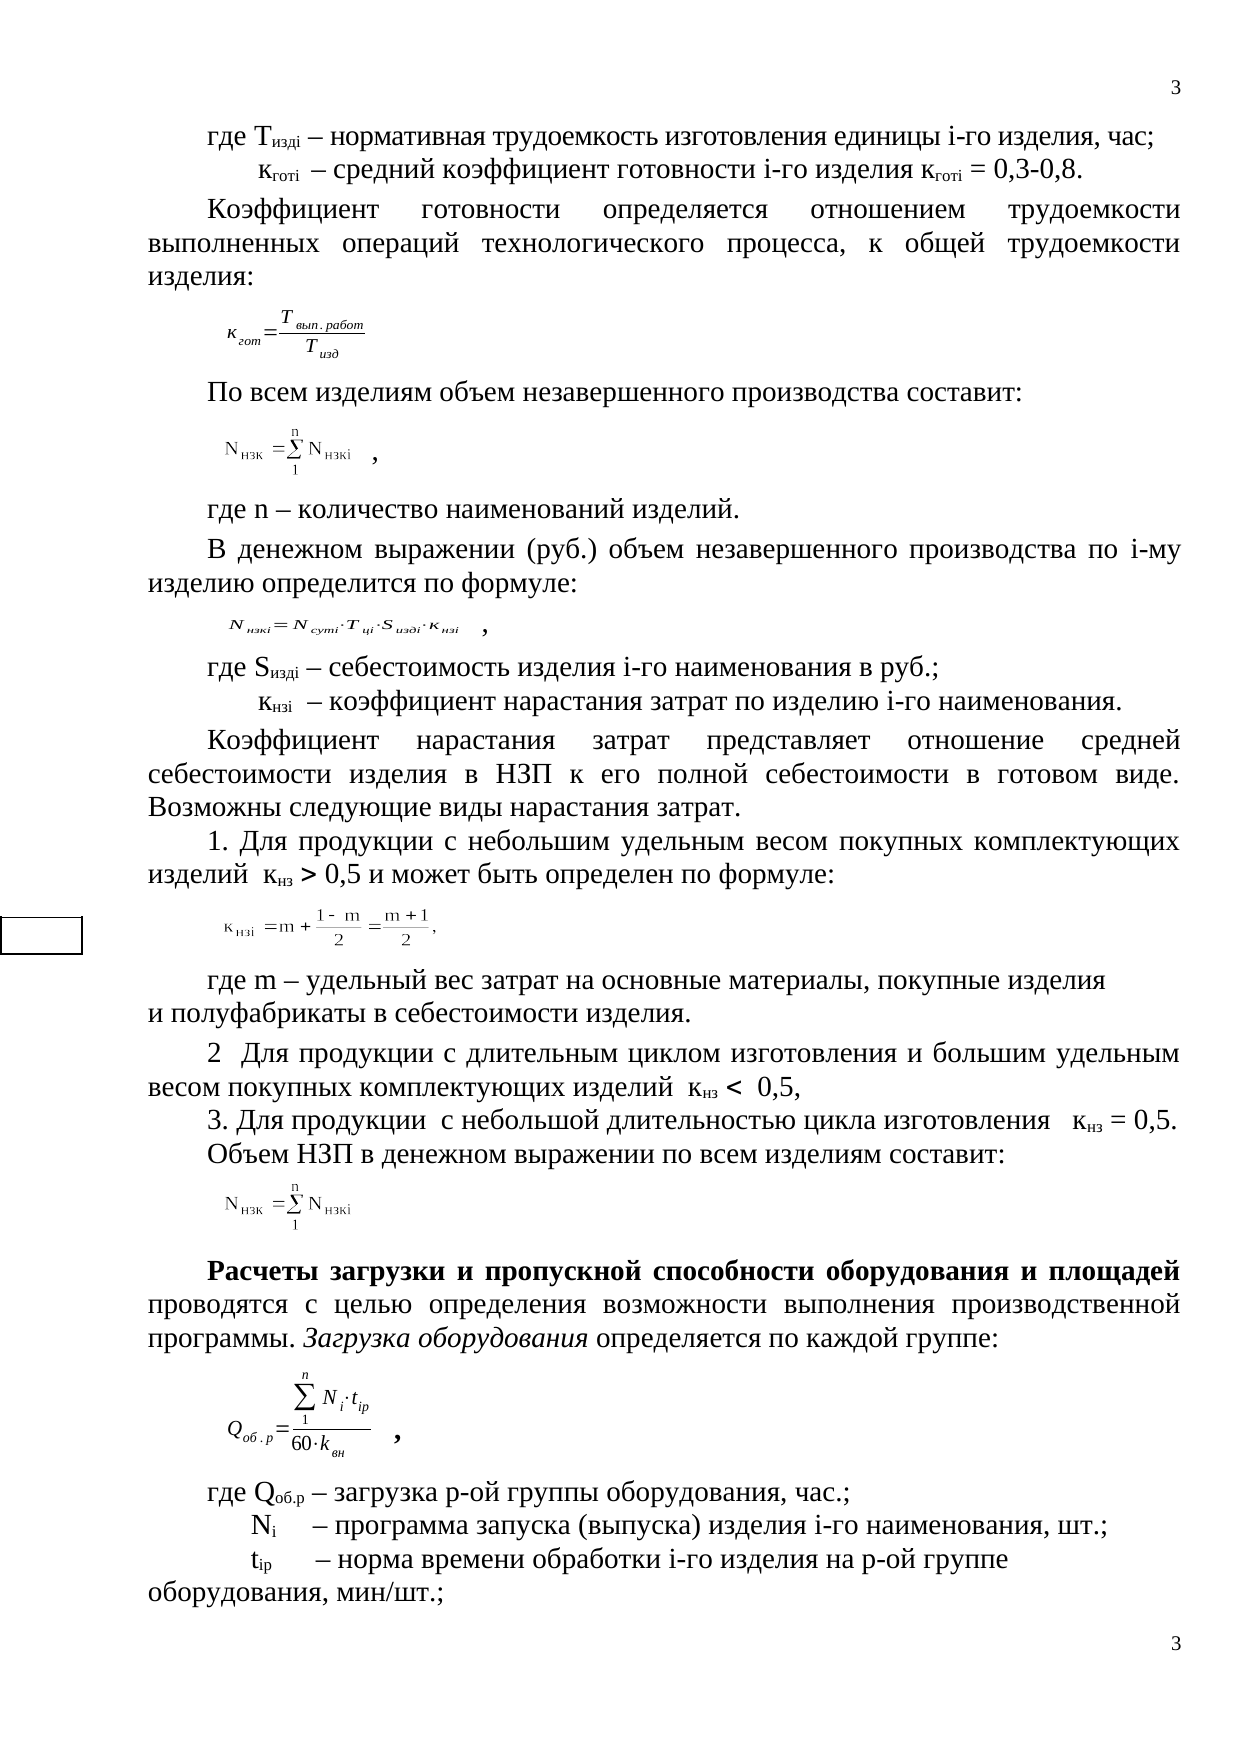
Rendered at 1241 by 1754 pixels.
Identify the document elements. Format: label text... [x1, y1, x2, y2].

text Коэффициент нарастания затрат представляет отношение средней себестоимости изделия в НЗП к его полной себестоимости в готовом виде. Возможны следующие виды нарастания затрат. [148, 722, 1181, 823]
text 3. Для продукции с небольшой длительностью цикла изготовления кнз = 0,5. [148, 1102, 1181, 1136]
text где Qоб.р – загрузка р-ой группы оборудования, час.; [148, 1474, 1181, 1507]
text , [148, 1360, 1181, 1467]
text Коэффициент готовности определяется отношением трудоемкости выполненных операций технологического процесса, к общей трудоемкости изделия: [148, 191, 1181, 292]
text и полуфабрикаты в себестоимости изделия. [148, 995, 1181, 1029]
text Расчеты загрузки и пропускной способности оборудования и площадей проводятся с целью определения возможности выполнения производственной программы. Загрузка оборудования определяется по каждой группе: [148, 1253, 1181, 1353]
text В денежном выражении (руб.) объем незавершенного производства по i-му изделию определится по формуле: [148, 531, 1181, 598]
text оборудования, мин/шт.; [148, 1574, 1181, 1608]
text По всем изделиям объем незавершенного производства составит: [148, 374, 1181, 408]
text tip – норма времени обработки i-го изделия на р-ой группе [148, 1541, 1181, 1574]
text , [148, 414, 1181, 485]
text Объем НЗП в денежном выражении по всем изделиям составит: [148, 1136, 1181, 1169]
text где Тиздi – нормативная трудоемкость изготовления единицы i-го изделия, час; [148, 118, 1181, 152]
text , [148, 605, 1181, 643]
text где m – удельный вес затрат на основные материалы, покупные изделия [148, 962, 1181, 995]
text кготi – средний коэффициент готовности i-го изделия кготi = 0,3-0,8. [148, 152, 1181, 185]
text Ni – программа запуска (выпуска) изделия i-го наименования, шт.; [148, 1507, 1181, 1541]
text где Sиздi – себестоимость изделия i-го наименования в руб.; [148, 649, 1181, 683]
text 2 Для продукции с длительным циклом изготовления и большим удельным весом покупных комплектующих изделий кнз  0,5, [148, 1035, 1181, 1102]
text 1. Для продукции с небольшим удельным весом покупных комплектующих изделий кнз  0,5 и может быть определен по формуле: [148, 823, 1181, 890]
text кнзi – коэффициент нарастания затрат по изделию i-го наименования. [148, 683, 1181, 716]
text где n – количество наименований изделий. [148, 492, 1181, 525]
